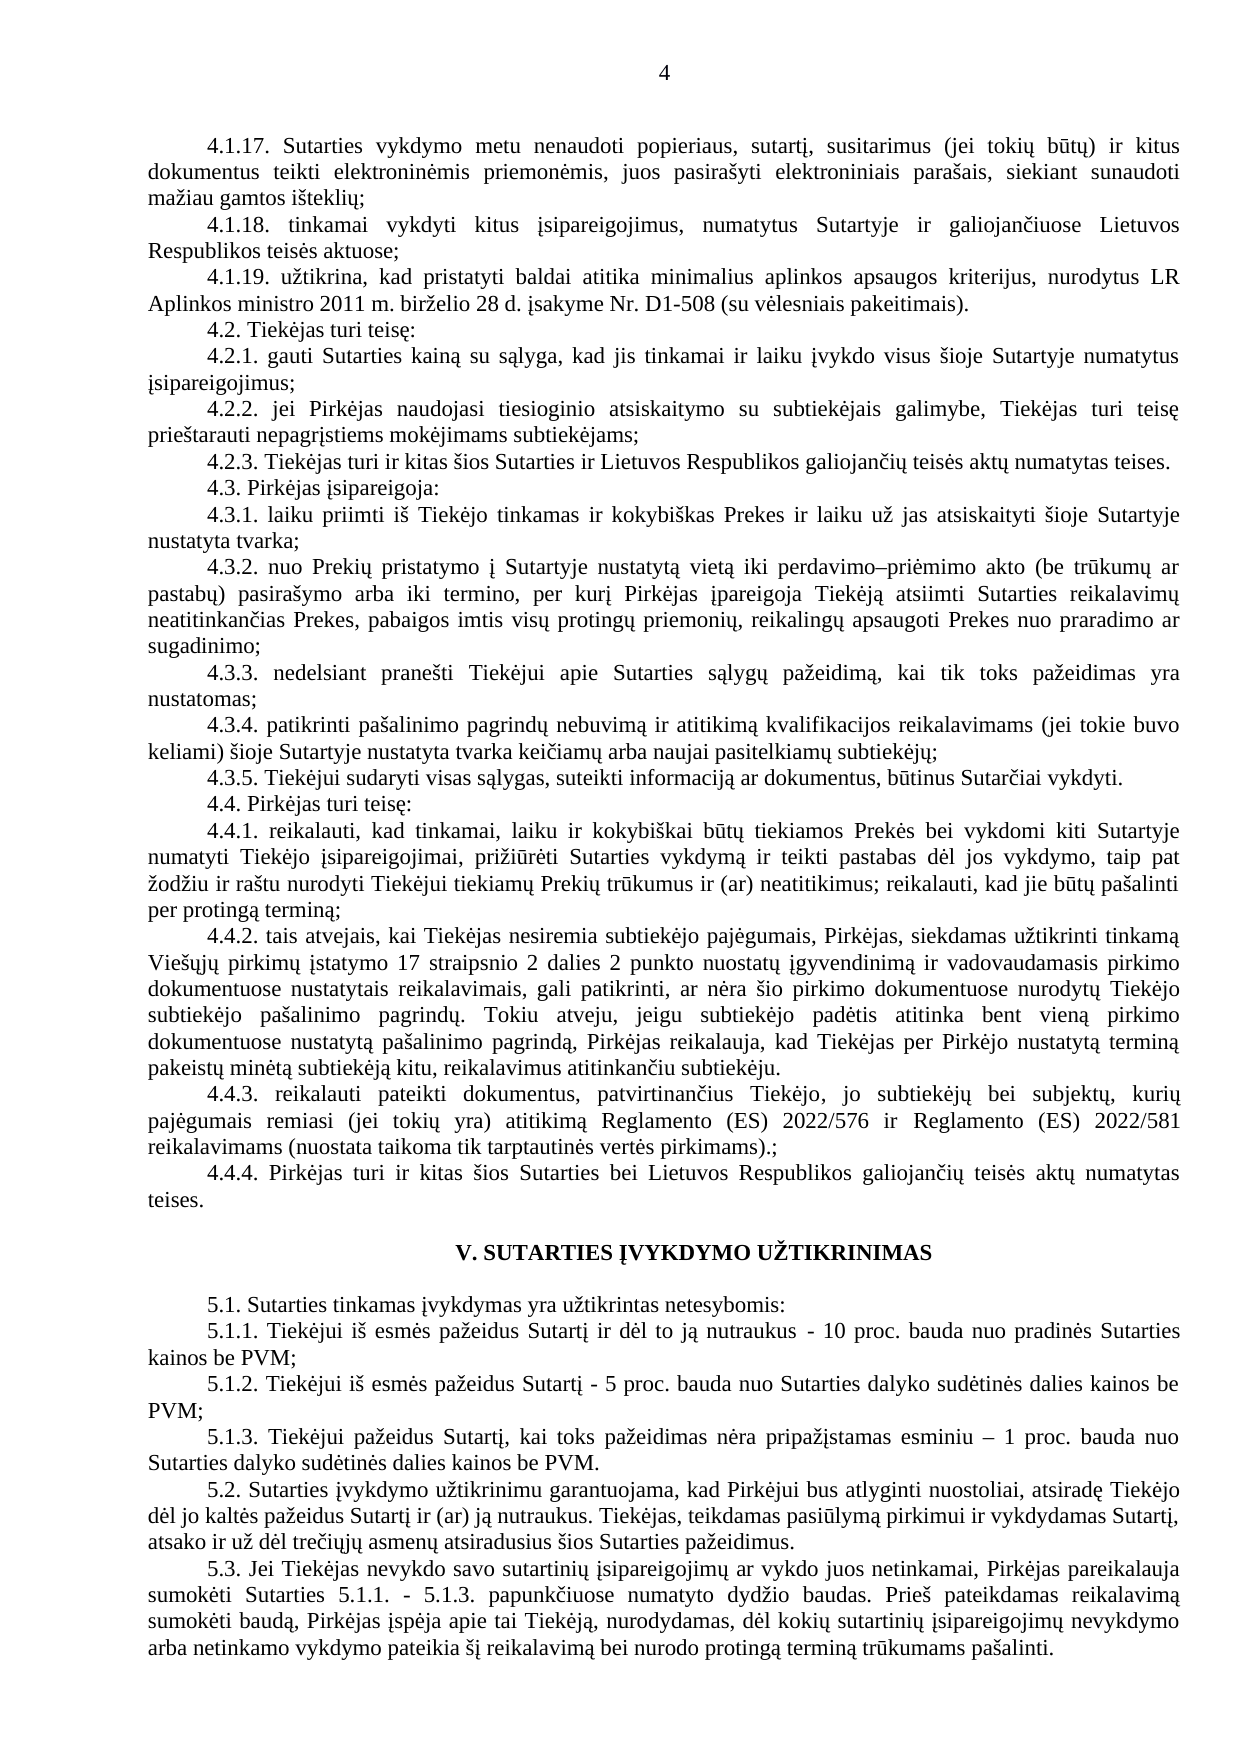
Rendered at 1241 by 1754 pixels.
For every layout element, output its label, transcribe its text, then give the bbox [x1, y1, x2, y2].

text 4.4.2. tais atvejais, kai Tiekėjas nesiremia subtiekėjo pajėgumais, Pirkėjas, siekdamas užtikrinti tinkamą Viešųjų pirkimų įstatymo 17 straipsnio 2 dalies 2 punkto nuostatų įgyvendinimą ir vadovaudamasis pirkimo dokumentuose nustatytais reikalavimais, gali patikrinti, ar nėra šio pirkimo dokumentuose nurodytų Tiekėjo subtiekėjo pašalinimo pagrindų. Tokiu atveju, jeigu subtiekėjo padėtis atitinka bent vieną pirkimo dokumentuose nustatytą pašalinimo pagrindą, Pirkėjas reikalauja, kad Tiekėjas per Pirkėjo nustatytą terminą pakeistų minėtą subtiekėją kitu, reikalavimus atitinkančiu subtiekėju. [148, 922, 1181, 1080]
text 5.3. Jei Tiekėjas nevykdo savo sutartinių įsipareigojimų ar vykdo juos netinkamai, Pirkėjas pareikalauja sumokėti Sutarties 5.1.1. - 5.1.3. papunkčiuose numatyto dydžio baudas. Prieš pateikdamas reikalavimą sumokėti baudą, Pirkėjas įspėja apie tai Tiekėją, nurodydamas, dėl kokių sutartinių įsipareigojimų nevykdymo arba netinkamo vykdymo pateikia šį reikalavimą bei nurodo protingą terminą trūkumams pašalinti. [148, 1555, 1181, 1660]
text 4.1.17. Sutarties vykdymo metu nenaudoti popieriaus, sutartį, susitarimus (jei tokių būtų) ir kitus dokumentus teikti elektroninėmis priemonėmis, juos pasirašyti elektroniniais parašais, siekiant sunaudoti mažiau gamtos išteklių; [148, 132, 1181, 211]
text 4.2. Tiekėjas turi teisę: [148, 316, 1181, 342]
text 4.1.19. užtikrina, kad pristatyti baldai atitika minimalius aplinkos apsaugos kriterijus, nurodytus LR Aplinkos ministro 2011 m. birželio 28 d. įsakyme Nr. D1-508 (su vėlesniais pakeitimais). [148, 263, 1181, 316]
text V. SUTARTIES ĮVYKDYMO UŽTIKRINIMAS [148, 1238, 1181, 1265]
text 5.1.1. Tiekėjui iš esmės pažeidus Sutartį ir dėl to ją nutraukus - 10 proc. bauda nuo pradinės Sutarties kainos be PVM; [148, 1318, 1181, 1370]
text 4.3.1. laiku priimti iš Tiekėjo tinkamas ir kokybiškas Prekes ir laiku už jas atsiskaityti šioje Sutartyje nustatyta tvarka; [148, 501, 1181, 553]
text 4.4.4. Pirkėjas turi ir kitas šios Sutarties bei Lietuvos Respublikos galiojančių teisės aktų numatytas teises. [148, 1159, 1181, 1212]
text 5.1.3. Tiekėjui pažeidus Sutartį, kai toks pažeidimas nėra pripažįstamas esminiu – 1 proc. bauda nuo Sutarties dalyko sudėtinės dalies kainos be PVM. [148, 1423, 1181, 1476]
text 4.2.2. jei Pirkėjas naudojasi tiesioginio atsiskaitymo su subtiekėjais galimybe, Tiekėjas turi teisę prieštarauti nepagrįstiems mokėjimams subtiekėjams; [148, 395, 1181, 448]
text 4.2.1. gauti Sutarties kainą su sąlyga, kad jis tinkamai ir laiku įvykdo visus šioje Sutartyje numatytus įsipareigojimus; [148, 342, 1181, 395]
text 4.4.3. reikalauti pateikti dokumentus, patvirtinančius Tiekėjo, jo subtiekėjų bei subjektų, kurių pajėgumais remiasi (jei tokių yra) atitikimą Reglamento (ES) 2022/576 ir Reglamento (ES) 2022/581 reikalavimams (nuostata taikoma tik tarptautinės vertės pirkimams).; [148, 1080, 1181, 1159]
text 4.4. Pirkėjas turi teisę: [148, 791, 1181, 817]
text 5.2. Sutarties įvykdymo užtikrinimu garantuojama, kad Pirkėjui bus atlyginti nuostoliai, atsiradę Tiekėjo dėl jo kaltės pažeidus Sutartį ir (ar) ją nutraukus. Tiekėjas, teikdamas pasiūlymą pirkimui ir vykdydamas Sutartį, atsako ir už dėl trečiųjų asmenų atsiradusius šios Sutarties pažeidimus. [148, 1476, 1181, 1555]
text 4.2.3. Tiekėjas turi ir kitas šios Sutarties ir Lietuvos Respublikos galiojančių teisės aktų numatytas teises. [148, 448, 1181, 474]
text 4.1.18. tinkamai vykdyti kitus įsipareigojimus, numatytus Sutartyje ir galiojančiuose Lietuvos Respublikos teisės aktuose; [148, 211, 1181, 263]
text 4.3. Pirkėjas įsipareigoja: [148, 474, 1181, 501]
text 4.3.3. nedelsiant pranešti Tiekėjui apie Sutarties sąlygų pažeidimą, kai tik toks pažeidimas yra nustatomas; [148, 659, 1181, 711]
text 4.4.1. reikalauti, kad tinkamai, laiku ir kokybiškai būtų tiekiamos Prekės bei vykdomi kiti Sutartyje numatyti Tiekėjo įsipareigojimai, prižiūrėti Sutarties vykdymą ir teikti pastabas dėl jos vykdymo, taip pat žodžiu ir raštu nurodyti Tiekėjui tiekiamų Prekių trūkumus ir (ar) neatitikimus; reikalauti, kad jie būtų pašalinti per protingą terminą; [148, 817, 1181, 922]
text 4.3.2. nuo Prekių pristatymo į Sutartyje nustatytą vietą iki perdavimo–priėmimo akto (be trūkumų ar pastabų) pasirašymo arba iki termino, per kurį Pirkėjas įpareigoja Tiekėją atsiimti Sutarties reikalavimų neatitinkančias Prekes, pabaigos imtis visų protingų priemonių, reikalingų apsaugoti Prekes nuo praradimo ar sugadinimo; [148, 553, 1181, 659]
text 4.3.4. patikrinti pašalinimo pagrindų nebuvimą ir atitikimą kvalifikacijos reikalavimams (jei tokie buvo keliami) šioje Sutartyje nustatyta tvarka keičiamų arba naujai pasitelkiamų subtiekėjų; [148, 711, 1181, 764]
text 5.1.2. Tiekėjui iš esmės pažeidus Sutartį - 5 proc. bauda nuo Sutarties dalyko sudėtinės dalies kainos be PVM; [148, 1370, 1181, 1423]
text 5.1. Sutarties tinkamas įvykdymas yra užtikrintas netesybomis: [148, 1291, 1181, 1318]
text 4.3.5. Tiekėjui sudaryti visas sąlygas, suteikti informaciją ar dokumentus, būtinus Sutarčiai vykdyti. [148, 764, 1181, 791]
